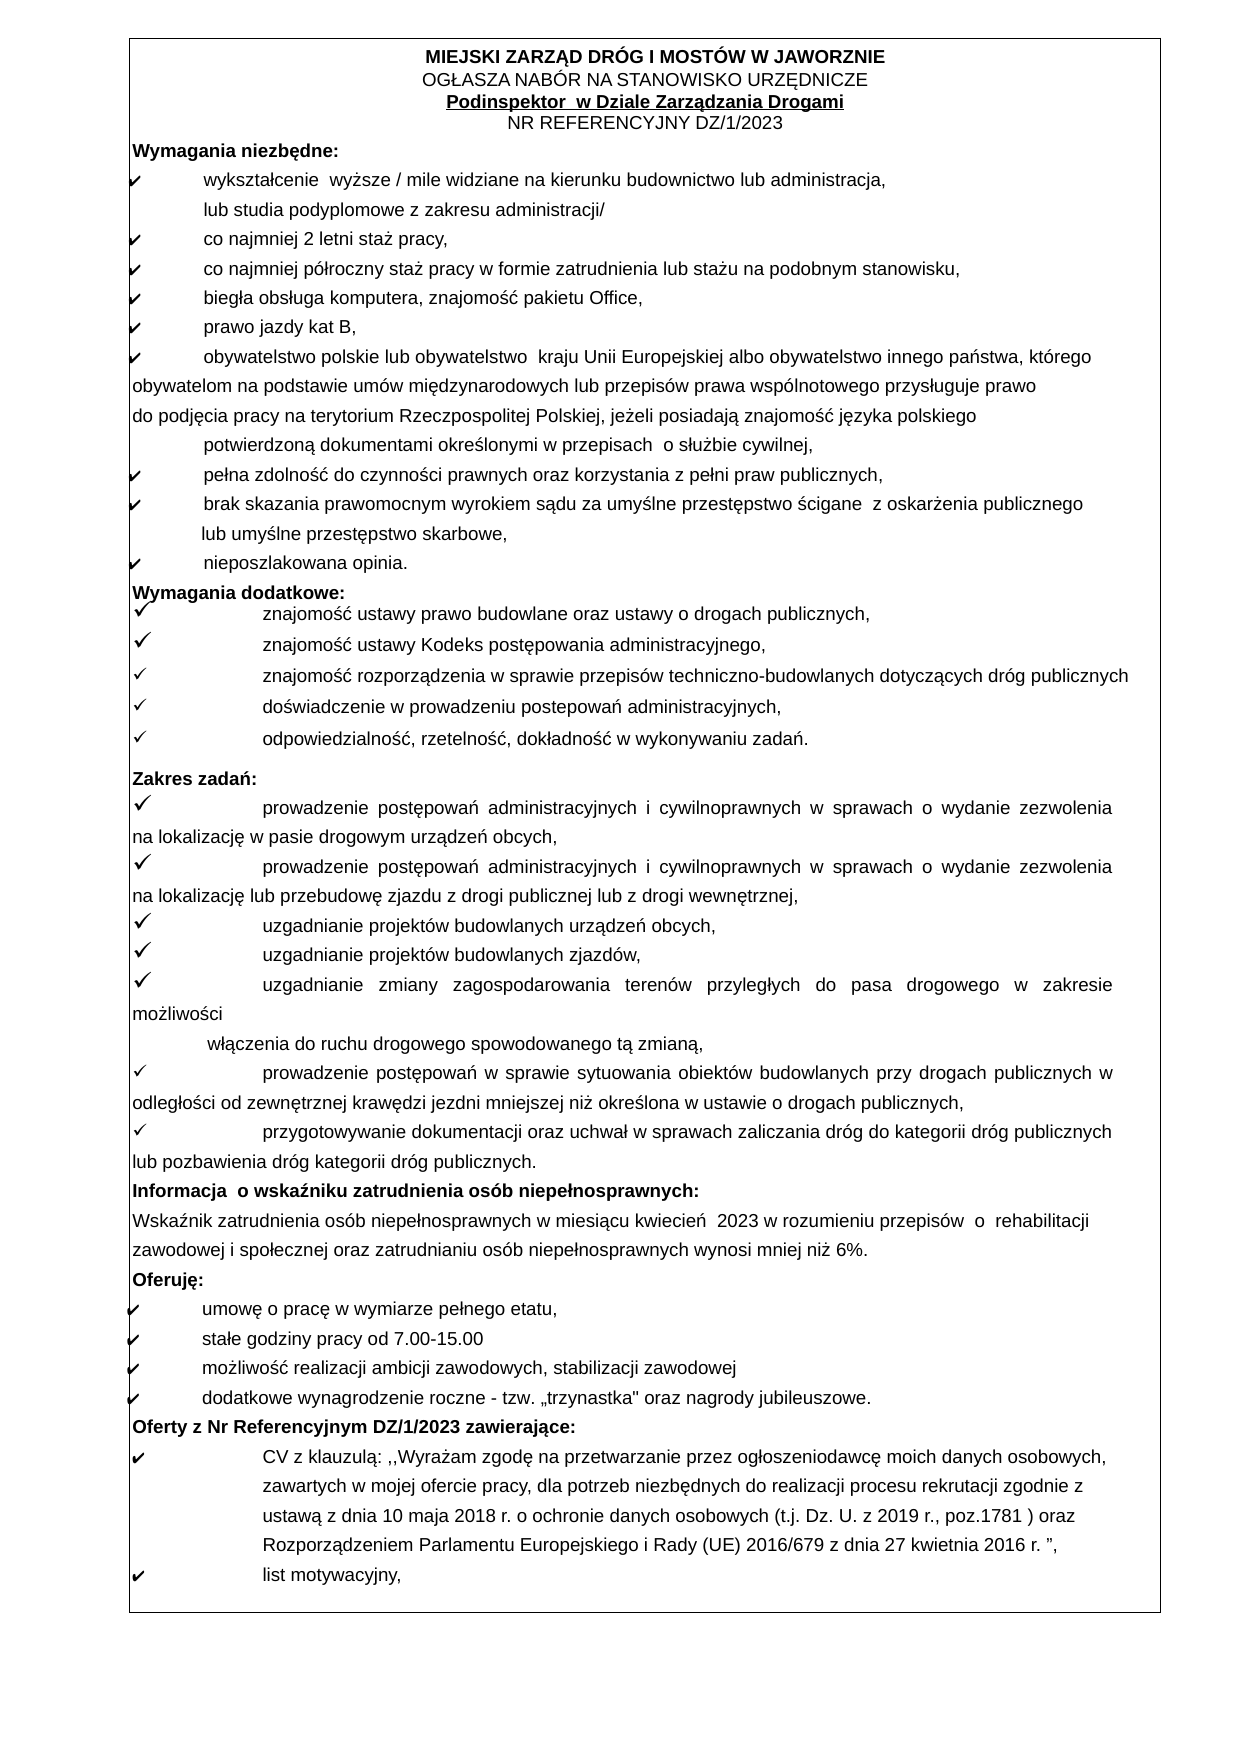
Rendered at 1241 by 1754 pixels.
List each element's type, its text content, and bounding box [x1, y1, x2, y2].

text MIEJSKI ZARZĄD DRÓG I MOSTÓW W JAWORZNIE [132, 40, 1158, 69]
list uzgadnianie projektów budowlanych urządzeń obcych, [132, 909, 1113, 938]
text Informacja o wskaźniku zatrudnienia osób niepełnosprawnych: [132, 1174, 1158, 1204]
text Wymagania niezbędne: [132, 133, 1113, 163]
list biegła obsługa komputera, znajomość pakietu Office, [130, 281, 1157, 310]
text potwierdzoną dokumentami określonymi w przepisach o służbie cywilnej, [130, 428, 1157, 458]
text Wskaźnik zatrudnienia osób niepełnosprawnych w miesiącu kwiecień 2023 w rozumieniu przepisów o rehabilitacji zawodowej i społecznej oraz zatrudnianiu osób niepełnosprawnych wynosi mniej niż 6%. [132, 1204, 1158, 1263]
list znajomość ustawy Kodeks postępowania administracyjnego, [132, 636, 1157, 655]
list co najmniej półroczny staż pracy w formie zatrudnienia lub stażu na podobnym stanowisku, [130, 251, 1157, 281]
list możliwość realizacji ambicji zawodowych, stabilizacji zawodowej [130, 1351, 1112, 1381]
text NR REFERENCYJNY DZ/1/2023 [132, 112, 1158, 133]
list doświadczenie w prowadzeniu postepowań administracyjnych, [132, 699, 1157, 718]
list list motywacyjny, [132, 1557, 1151, 1587]
list umowę o pracę w wymiarze pełnego etatu, [130, 1292, 1112, 1322]
list odpowiedzialność, rzetelność, dokładność w wykonywaniu zadań. [132, 730, 1157, 749]
list uzgadnianie projektów budowlanych zjazdów, [132, 938, 1113, 968]
list dodatkowe wynagrodzenie roczne - tzw. „trzynastka" oraz nagrody jubileuszowe. [130, 1381, 1112, 1410]
list prowadzenie postępowań administracyjnych i cywilnoprawnych w sprawach o wydanie zezwolenia na lokalizację lub przebudowę zjazdu z drogi publicznej lub z drogi wewnętrznej, [132, 850, 1113, 909]
text włączenia do ruchu drogowego spowodowanego tą zmianą, [207, 1027, 1113, 1056]
list co najmniej 2 letni staż pracy, [130, 222, 1157, 251]
text Wymagania dodatkowe: [132, 576, 1113, 605]
list prowadzenie postępowań administracyjnych i cywilnoprawnych w sprawach o wydanie zezwolenia na lokalizację w pasie drogowym urządzeń obcych, [132, 791, 1113, 850]
list znajomość ustawy prawo budowlane oraz ustawy o drogach publicznych, [132, 605, 1157, 624]
list uzgadnianie zmiany zagospodarowania terenów przyległych do pasa drogowego w zakresie możliwości [132, 968, 1113, 1027]
text Podinspektor w Dziale Zarządzania Drogami [132, 90, 1158, 112]
text Zakres zadań: [132, 761, 1113, 791]
text Oferuję: [132, 1263, 1113, 1292]
list stałe godziny pracy od 7.00-15.00 [130, 1322, 1112, 1351]
list CV z klauzulą: ,,Wyrażam zgodę na przetwarzanie przez ogłoszeniodawcę moich danych osobowych, zawartych w mojej ofercie pracy, dla potrzeb niezbędnych do realizacji procesu rekrutacji zgodnie z ustawą z dnia 10 maja 2018 r. o ochronie danych osobowych (t.j. Dz. U. z 2019 r., poz.1781 ) oraz Rozporządzeniem Parlamentu Europejskiego i Rady (UE) 2016/679 z dnia 27 kwietnia 2016 r. ”, [132, 1439, 1151, 1557]
list pełna zdolność do czynności prawnych oraz korzystania z pełni praw publicznych, [130, 458, 1157, 487]
list przygotowywanie dokumentacji oraz uchwał w sprawach zaliczania dróg do kategorii dróg publicznych lub pozbawienia dróg kategorii dróg publicznych. [132, 1115, 1113, 1174]
list brak skazania prawomocnym wyrokiem sądu za umyślne przestępstwo ścigane z oskarżenia publicznego [130, 487, 1157, 517]
list nieposzlakowana opinia. [130, 546, 1157, 576]
list prawo jazdy kat B, [130, 310, 1157, 340]
list znajomość rozporządzenia w sprawie przepisów techniczno-budowlanych dotyczących dróg publicznych [132, 668, 1157, 686]
list prowadzenie postępowań w sprawie sytuowania obiektów budowlanych przy drogach publicznych w odległości od zewnętrznej krawędzi jezdni mniejszej niż określona w ustawie o drogach publicznych, [132, 1056, 1113, 1115]
list obywatelstwo polskie lub obywatelstwo kraju Unii Europejskiej albo obywatelstwo innego państwa, którego obywatelom na podstawie umów międzynarodowych lub przepisów prawa wspólnotowego przysługuje prawo do podjęcia pracy na terytorium Rzeczpospolitej Polskiej, jeżeli posiadają znajomość języka polskiego [130, 340, 1157, 428]
text lub studia podyplomowe z zakresu administracji/ [130, 192, 1157, 222]
text OGŁASZA NABÓR NA STANOWISKO URZĘDNICZE [132, 69, 1158, 90]
text lub umyślne przestępstwo skarbowe, [130, 517, 1157, 546]
text Oferty z Nr Referencyjnym DZ/1/2023 zawierające: [132, 1410, 1151, 1439]
list wykształcenie wyższe / mile widziane na kierunku budownictwo lub administracja, [130, 163, 1157, 192]
